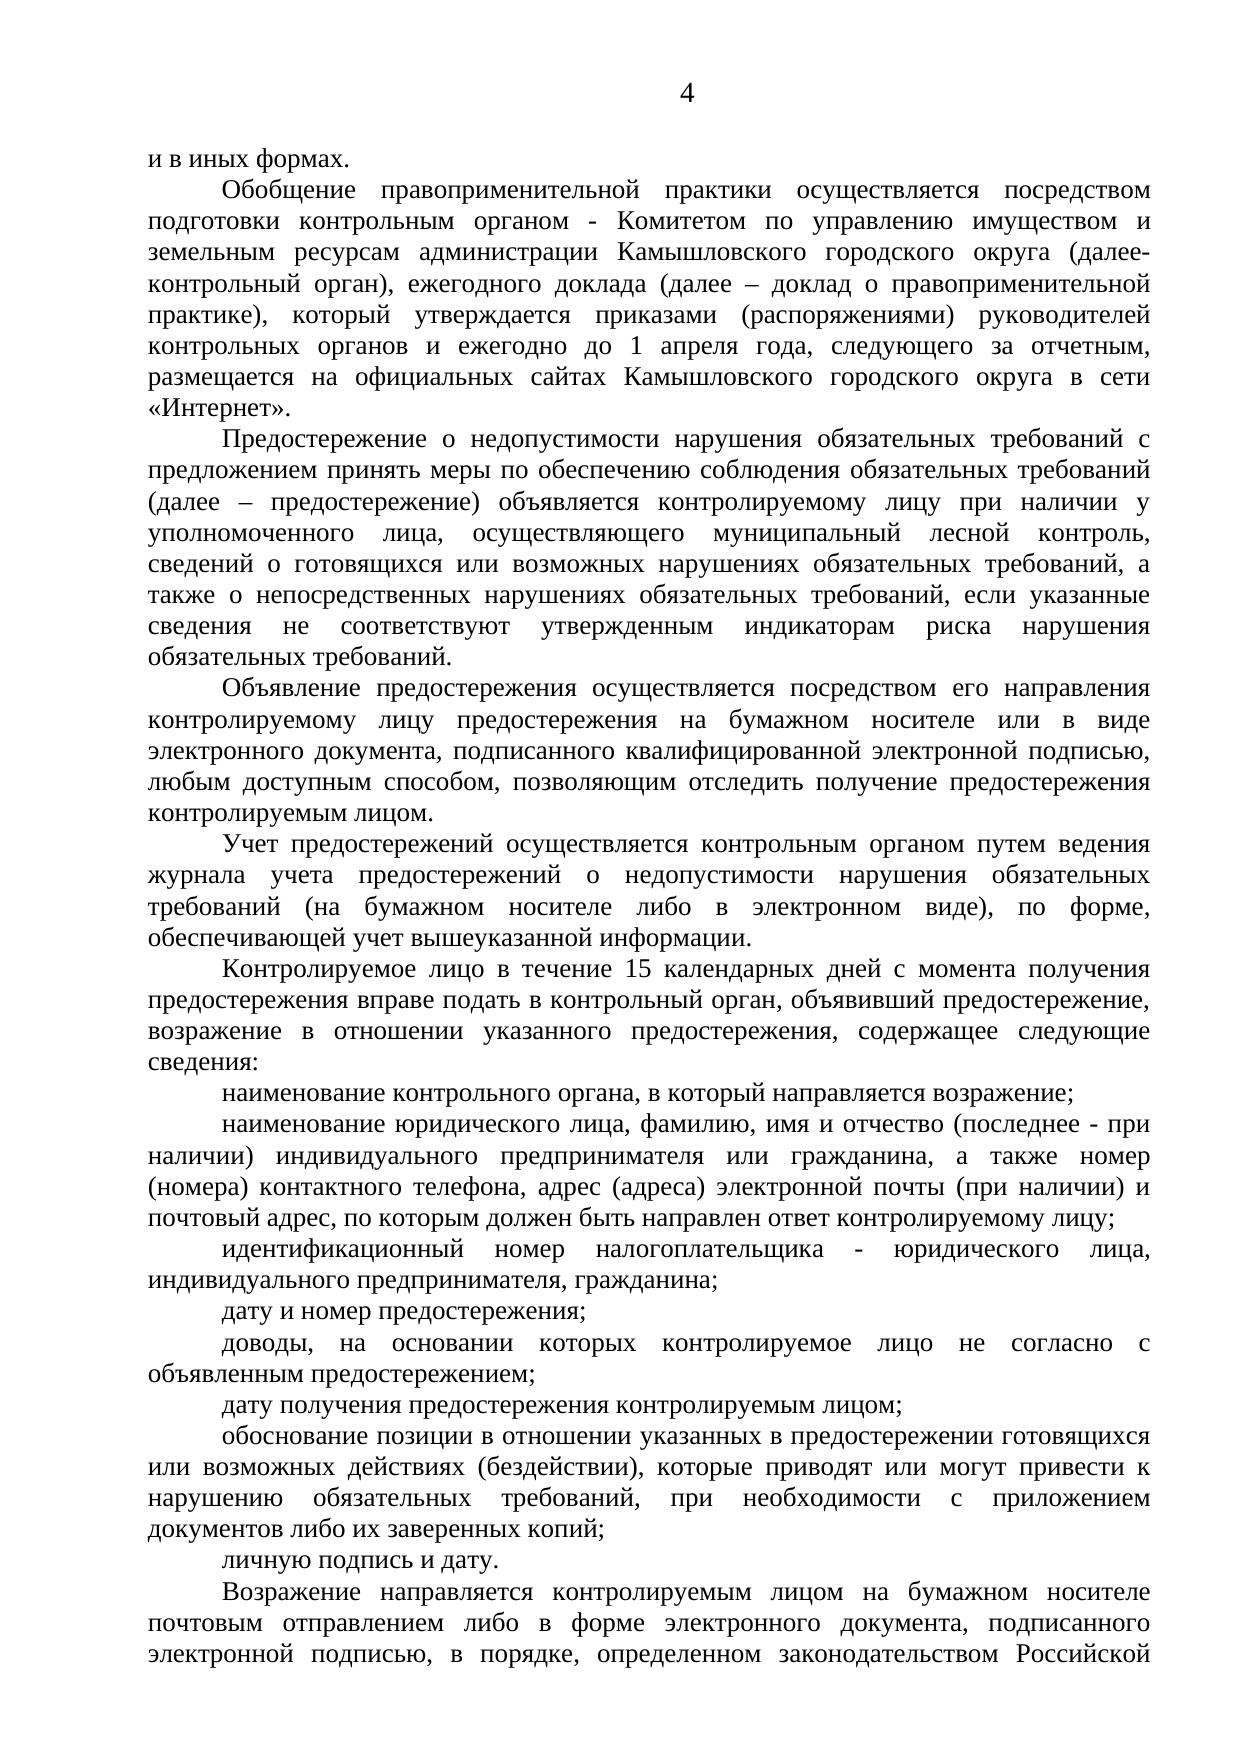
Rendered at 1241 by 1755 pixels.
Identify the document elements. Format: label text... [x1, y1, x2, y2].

text обоснование позиции в отношении указанных в предостережении готовящихся или возможных действиях (бездействии), которые приводят или могут привести к нарушению обязательных требований, при необходимости с приложением документов либо их заверенных копий; [148, 1419, 1152, 1544]
text Учет предостережений осуществляется контрольным органом путем ведения журнала учета предостережений о недопустимости нарушения обязательных требований (на бумажном носителе либо в электронном виде), по форме, обеспечивающей учет вышеуказанной информации. [148, 827, 1152, 952]
text личную подпись и дату. [148, 1544, 1152, 1575]
text Объявление предостережения осуществляется посредством его направления контролируемому лицу предостережения на бумажном носителе или в виде электронного документа, подписанного квалифицированной электронной подписью, любым доступным способом, позволяющим отследить получение предостережения контролируемым лицом. [148, 672, 1152, 827]
text Контролируемое лицо в течение 15 календарных дней с момента получения предостережения вправе подать в контрольный орган, объявивший предостережение, возражение в отношении указанного предостережения, содержащее следующие сведения: [148, 952, 1152, 1076]
text и в иных формах. [148, 142, 1152, 173]
text доводы, на основании которых контролируемое лицо не согласно с объявленным предостережением; [148, 1326, 1152, 1388]
text дату получения предостережения контролируемым лицом; [148, 1388, 1152, 1419]
text дату и номер предостережения; [148, 1294, 1152, 1326]
text Возражение направляется контролируемым лицом на бумажном носителе почтовым отправлением либо в форме электронного документа, подписанного электронной подписью, в порядке, определенном законодательством Российской [148, 1575, 1152, 1668]
text Обобщение правоприменительной практики осуществляется посредством подготовки контрольным органом - Комитетом по управлению имуществом и земельным ресурсам администрации Камышловского городского округа (далее-контрольный орган), ежегодного доклада ‎(далее – доклад о правоприменительной практике), который утверждается приказами (распоряжениями) руководителей контрольных органов и ежегодно до 1 апреля года, следующего за отчетным, размещается на официальных сайтах Камышловского городского округа в сети «Интернет». [148, 173, 1152, 422]
text Предостережение о недопустимости нарушения обязательных требований с предложением принять меры по обеспечению соблюдения обязательных требований (далее – предостережение) объявляется контролируемому лицу при наличии у уполномоченного лица, осуществляющего муниципальный лесной контроль, сведений о готовящихся или возможных нарушениях обязательных требований, а также о непосредственных нарушениях обязательных требований, если указанные сведения не соответствуют утвержденным индикаторам риска нарушения обязательных требований. [148, 422, 1152, 672]
text наименование юридического лица, фамилию, имя и отчество (последнее - при наличии) индивидуального предпринимателя или гражданина, а также номер (номера) контактного телефона, адрес (адреса) электронной почты (при наличии) и почтовый адрес, по которым должен быть направлен ответ контролируемому лицу; [148, 1108, 1152, 1232]
text наименование контрольного органа, в который направляется возражение; [148, 1076, 1152, 1108]
text идентификационный номер налогоплательщика - юридического лица, индивидуального предпринимателя, гражданина; [148, 1232, 1152, 1294]
